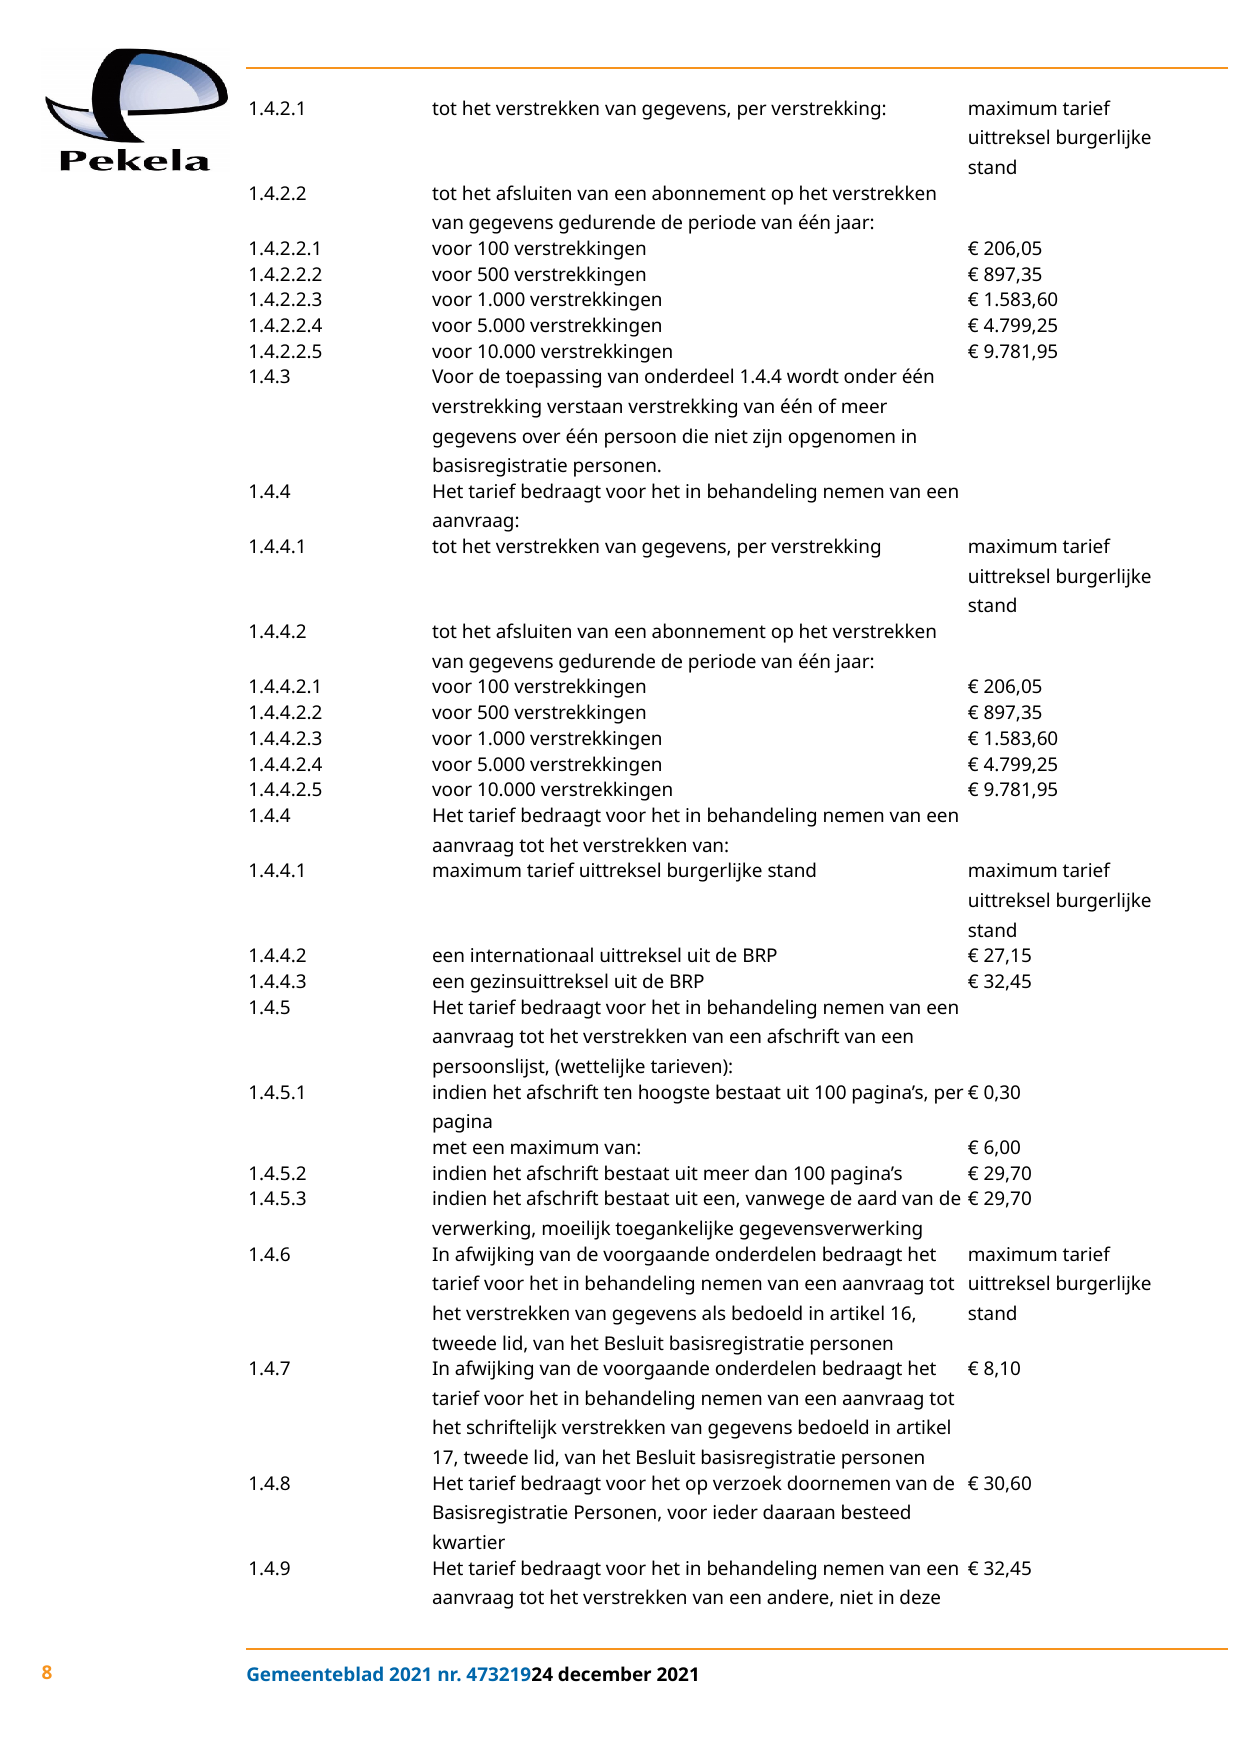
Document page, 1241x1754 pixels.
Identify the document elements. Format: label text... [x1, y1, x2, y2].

table_cell [968, 364, 1152, 478]
table_cell maximum tarief uittreksel burgerlijke stand [968, 1241, 1152, 1355]
table_cell tot het afsluiten van een abonnement op het verstrekken van gegevens gedurende de periode van één jaar: [432, 180, 968, 235]
table_cell Het tarief bedraagt voor het in behandeling nemen van een aanvraag tot het verstrekken van een afschrift van een persoonslijst, (wettelijke tarieven): [432, 994, 968, 1079]
table_cell voor 100 verstrekkingen [432, 674, 968, 699]
table_cell 1.4.6 [248, 1241, 432, 1355]
table_cell 1.4.5.2 [248, 1160, 432, 1186]
table_cell 1.4.4.1 [248, 858, 432, 942]
table_cell voor 5.000 verstrekkingen [432, 312, 968, 338]
table_cell € 32,45 [968, 968, 1152, 994]
table_cell voor 1.000 verstrekkingen [432, 286, 968, 312]
table_cell tot het verstrekken van gegevens, per verstrekking [432, 534, 968, 618]
table_cell 1.4.4.2.3 [248, 725, 432, 751]
table_cell voor 10.000 verstrekkingen [432, 338, 968, 364]
table_cell € 32,45 [968, 1555, 1152, 1610]
table_cell voor 10.000 verstrekkingen [432, 777, 968, 802]
table_cell Voor de toepassing van onderdeel 1.4.4 wordt onder één verstrekking verstaan verstrekking van één of meer gegevens over één persoon die niet zijn opgenomen in basisregistratie personen. [432, 364, 968, 478]
table_cell 1.4.2.2.5 [248, 338, 432, 364]
table_cell € 8,10 [968, 1355, 1152, 1470]
table_cell 1.4.4 [248, 478, 432, 533]
table_cell 1.4.4.2.4 [248, 751, 432, 777]
table_cell voor 5.000 verstrekkingen [432, 751, 968, 777]
table_cell 1.4.4.1 [248, 534, 432, 618]
table_cell maximum tarief uittreksel burgerlijke stand [968, 534, 1152, 618]
table_cell 1.4.2.2.3 [248, 286, 432, 312]
table_cell In afwijking van de voorgaande onderdelen bedraagt het tarief voor het in behandeling nemen van een aanvraag tot het verstrekken van gegevens als bedoeld in artikel 16, tweede lid, van het Besluit basisregistratie personen [432, 1241, 968, 1355]
table_cell 1.4.2.2.2 [248, 261, 432, 286]
table_cell 1.4.5.1 [248, 1079, 432, 1134]
table_cell 1.4.4.3 [248, 968, 432, 994]
table_cell 1.4.4.2.2 [248, 699, 432, 725]
table_cell € 206,05 [968, 674, 1152, 699]
table_cell 1.4.5.3 [248, 1186, 432, 1241]
table_cell indien het afschrift bestaat uit een, vanwege de aard van de verwerking, moeilijk toegankelijke gegevensverwerking [432, 1186, 968, 1241]
table_cell voor 100 verstrekkingen [432, 235, 968, 261]
table_cell 1.4.8 [248, 1470, 432, 1555]
table_cell 1.4.3 [248, 364, 432, 478]
table_cell € 29,70 [968, 1160, 1152, 1186]
table_cell [968, 802, 1152, 858]
table_cell een gezinsuittreksel uit de BRP [432, 968, 968, 994]
table_cell 1.4.2.2 [248, 180, 432, 235]
table_cell € 897,35 [968, 261, 1152, 286]
table_cell 1.4.4.2.5 [248, 777, 432, 802]
table_cell maximum tarief uittreksel burgerlijke stand [968, 95, 1152, 180]
table_cell € 4.799,25 [968, 312, 1152, 338]
table_cell 1.4.4 [248, 802, 432, 858]
table_cell € 29,70 [968, 1186, 1152, 1241]
table_cell € 9.781,95 [968, 338, 1152, 364]
table_cell 1.4.4.2 [248, 943, 432, 968]
table_cell voor 500 verstrekkingen [432, 699, 968, 725]
table_cell € 897,35 [968, 699, 1152, 725]
table_cell € 1.583,60 [968, 286, 1152, 312]
table_cell 1.4.7 [248, 1355, 432, 1470]
table_cell [968, 180, 1152, 235]
table_cell 1.4.2.2.1 [248, 235, 432, 261]
table_cell voor 1.000 verstrekkingen [432, 725, 968, 751]
table_cell Het tarief bedraagt voor het in behandeling nemen van een aanvraag tot het verstrekken van een andere, niet in deze [432, 1555, 968, 1610]
table_cell een internationaal uittreksel uit de BRP [432, 943, 968, 968]
table_cell 1.4.2.2.4 [248, 312, 432, 338]
table_cell 1.4.2.1 [248, 95, 432, 180]
table_cell [968, 478, 1152, 533]
table_cell € 6,00 [968, 1134, 1152, 1160]
table_cell € 206,05 [968, 235, 1152, 261]
table_cell [248, 1134, 432, 1160]
table_cell € 30,60 [968, 1470, 1152, 1555]
table_cell [968, 994, 1152, 1079]
table_cell voor 500 verstrekkingen [432, 261, 968, 286]
table_cell In afwijking van de voorgaande onderdelen bedraagt het tarief voor het in behandeling nemen van een aanvraag tot het schriftelijk verstrekken van gegevens bedoeld in artikel 17, tweede lid, van het Besluit basisregistratie personen [432, 1355, 968, 1470]
table_cell € 27,15 [968, 943, 1152, 968]
table_cell € 1.583,60 [968, 725, 1152, 751]
table_cell maximum tarief uittreksel burgerlijke stand [968, 858, 1152, 942]
table_cell [968, 618, 1152, 674]
table_cell Het tarief bedraagt voor het in behandeling nemen van een aanvraag: [432, 478, 968, 533]
table_cell 1.4.4.2.1 [248, 674, 432, 699]
table_cell maximum tarief uittreksel burgerlijke stand [432, 858, 968, 942]
table_cell 1.4.5 [248, 994, 432, 1079]
table_cell € 4.799,25 [968, 751, 1152, 777]
table_cell 1.4.9 [248, 1555, 432, 1610]
table_cell € 0,30 [968, 1079, 1152, 1134]
table_cell met een maximum van: [432, 1134, 968, 1160]
table_cell indien het afschrift bestaat uit meer dan 100 pagina’s [432, 1160, 968, 1186]
table_cell indien het afschrift ten hoogste bestaat uit 100 pagina’s, per pagina [432, 1079, 968, 1134]
table_cell Het tarief bedraagt voor het in behandeling nemen van een aanvraag tot het verstrekken van: [432, 802, 968, 858]
picture [41, 47, 231, 172]
table_cell € 9.781,95 [968, 777, 1152, 802]
table_cell tot het afsluiten van een abonnement op het verstrekken van gegevens gedurende de periode van één jaar: [432, 618, 968, 674]
table_cell 1.4.4.2 [248, 618, 432, 674]
table_cell Het tarief bedraagt voor het op verzoek doornemen van de Basisregistratie Personen, voor ieder daaraan besteed kwartier [432, 1470, 968, 1555]
table_cell tot het verstrekken van gegevens, per verstrekking: [432, 95, 968, 180]
